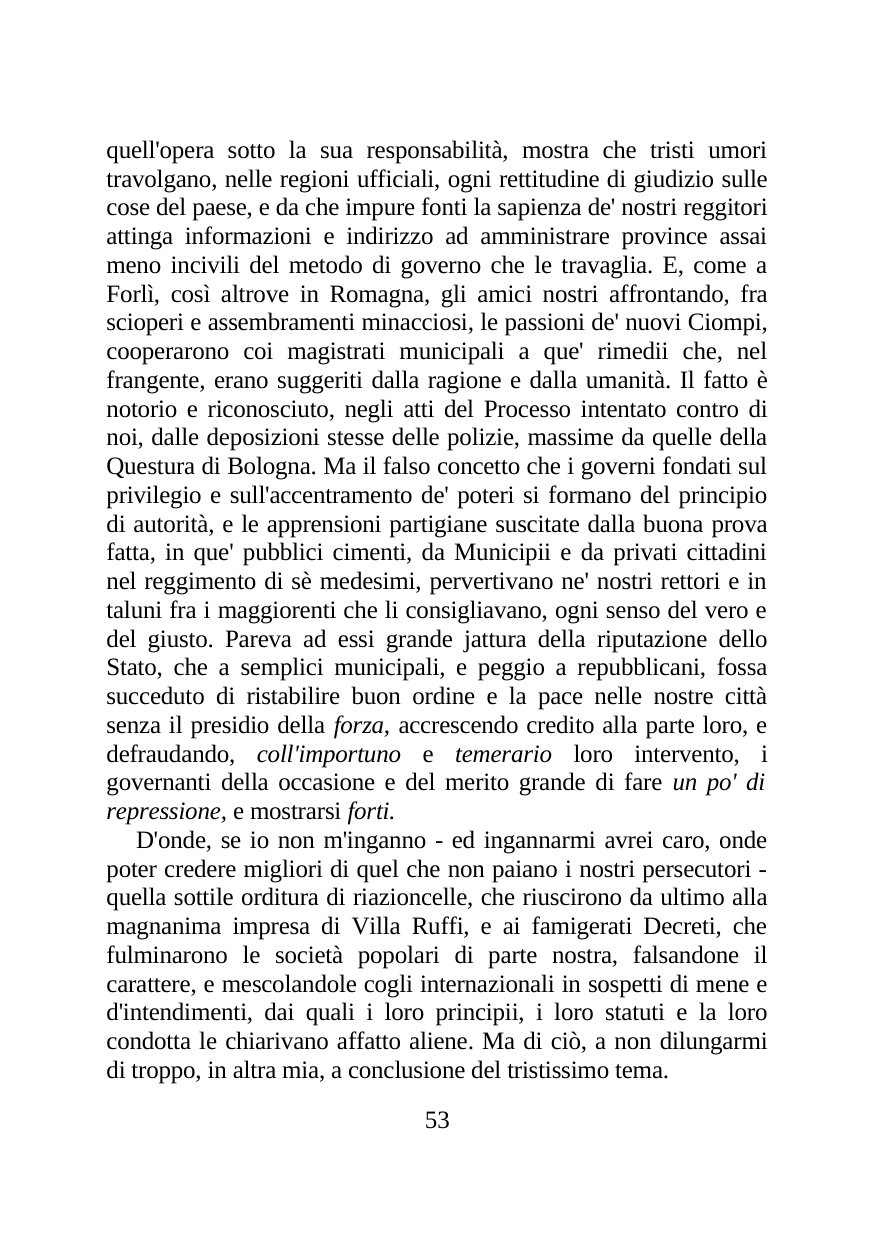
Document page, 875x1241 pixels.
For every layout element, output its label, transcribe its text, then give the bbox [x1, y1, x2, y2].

text quell'opera sotto la sua responsabilità, mostra che tristi umori travolgano, nelle regioni ufficiali, ogni rettitudine di giudizio sulle cose del paese, e da che impure fonti la sapienza de' nostri reggitori attinga informazioni e indirizzo ad amministrare province assai meno incivili del metodo di governo che le travaglia. E, come a Forlì, così altrove in Romagna, gli amici nostri affrontando, fra scioperi e assembramenti minacciosi, le passioni de' nuovi Ciompi, cooperarono coi magistrati municipali a que' rimedii che, nel frangente, erano suggeriti dalla ragione e dalla umanità. Il fatto è notorio e riconosciuto, negli atti del Processo intentato contro di noi, dalle deposizioni stesse delle polizie, massime da quelle della Questura di Bologna. Ma il falso concetto che i governi fondati sul privilegio e sull'accentramento de' poteri si formano del principio di autorità, e le apprensioni partigiane suscitate dalla buona prova fatta, in que' pubblici cimenti, da Municipii e da privati cittadini nel reggimento di sè medesimi, pervertivano ne' nostri rettori e in taluni fra i maggiorenti che li consigliavano, ogni senso del vero e del giusto. Pareva ad essi grande jattura della riputazione dello Stato, che a semplici municipali, e peggio a repubblicani, fossa succeduto di ristabilire buon ordine e la pace nelle nostre città senza il presidio della forza, accrescendo credito alla parte loro, e defraudando, coll'importuno e temerario loro intervento, i governanti della occasione e del merito grande di fare un po' di repressione, e mostrarsi forti. [106, 135, 768, 825]
text D'onde, se io non m'inganno - ed ingannarmi avrei caro, onde poter credere migliori di quel che non paiano i nostri persecutori - quella sottile orditura di riazioncelle, che riuscirono da ultimo alla magnanima impresa di Villa Ruffi, e ai famigerati Decreti, che fulminarono le società popolari di parte nostra, falsandone il carattere, e mescolandole cogli internazionali in sospetti di mene e d'intendimenti, dai quali i loro principii, i loro statuti e la loro condotta le chiarivano affatto aliene. Ma di ciò, a non dilungarmi di troppo, in altra mia, a conclusione del tristissimo tema. [106, 825, 768, 1084]
